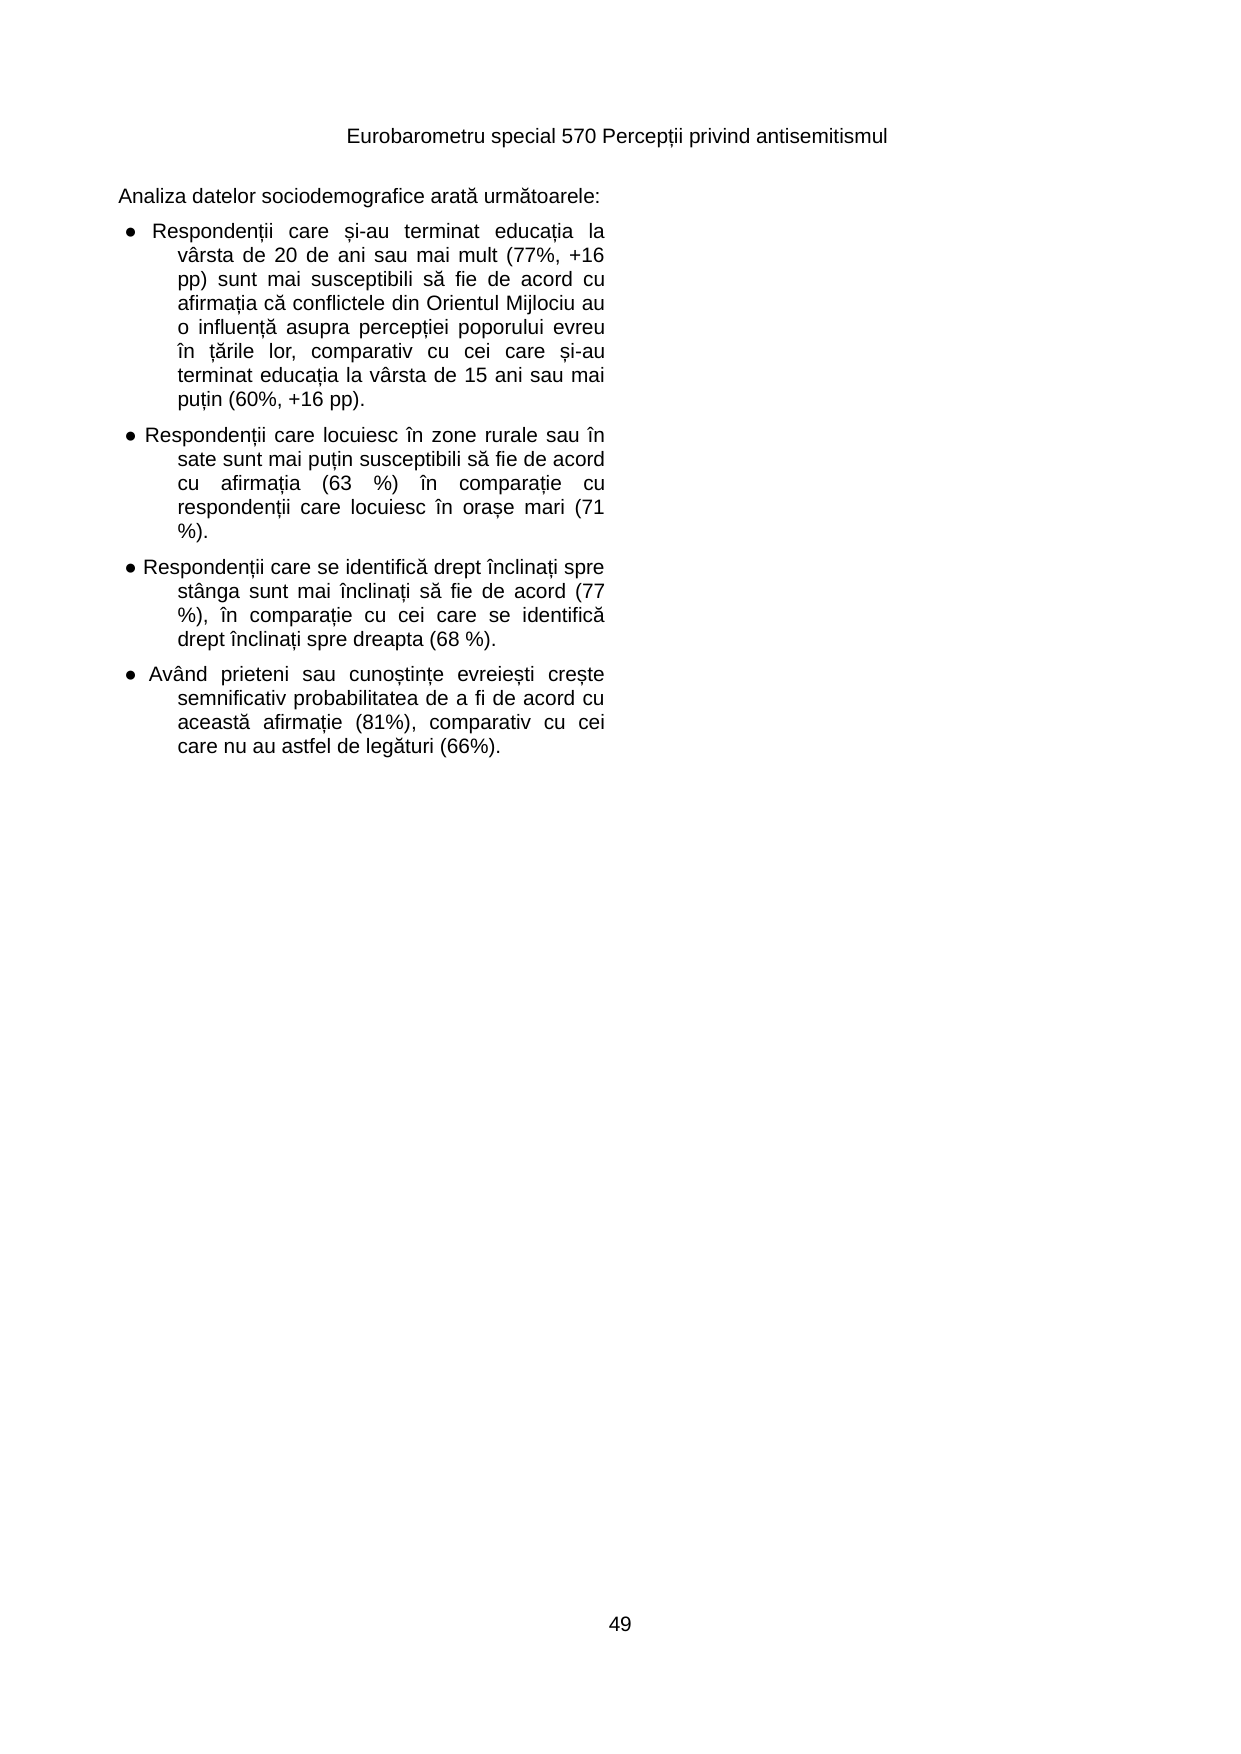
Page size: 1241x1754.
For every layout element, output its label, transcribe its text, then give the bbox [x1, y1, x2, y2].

text ● Respondenții care și-au terminat educația la vârsta de 20 de ani sau mai mult (77%, +16 pp) sunt mai susceptibili să fie de acord cu afirmația că conflictele din Orientul Mijlociu au o influență asupra percepției poporului evreu în țările lor, comparativ cu cei care și-au terminat educația la vârsta de 15 ani sau mai puțin (60%, +16 pp). [124, 219, 605, 411]
text ● Respondenții care locuiesc în zone rurale sau în sate sunt mai puțin susceptibili să fie de acord cu afirmația (63 %) în comparație cu respondenții care locuiesc în orașe mari (71 %). [124, 423, 605, 543]
text ● Având prieteni sau cunoștințe evreiești crește semnificativ probabilitatea de a fi de acord cu această afirmație (81%), comparativ cu cei care nu au astfel de legături (66%). [124, 662, 605, 758]
text Analiza datelor sociodemografice arată următoarele: [118, 183, 605, 207]
text ● Respondenții care se identifică drept înclinați spre stânga sunt mai înclinați să fie de acord (77 %), în comparație cu cei care se identifică drept înclinați spre dreapta (68 %). [124, 554, 605, 650]
